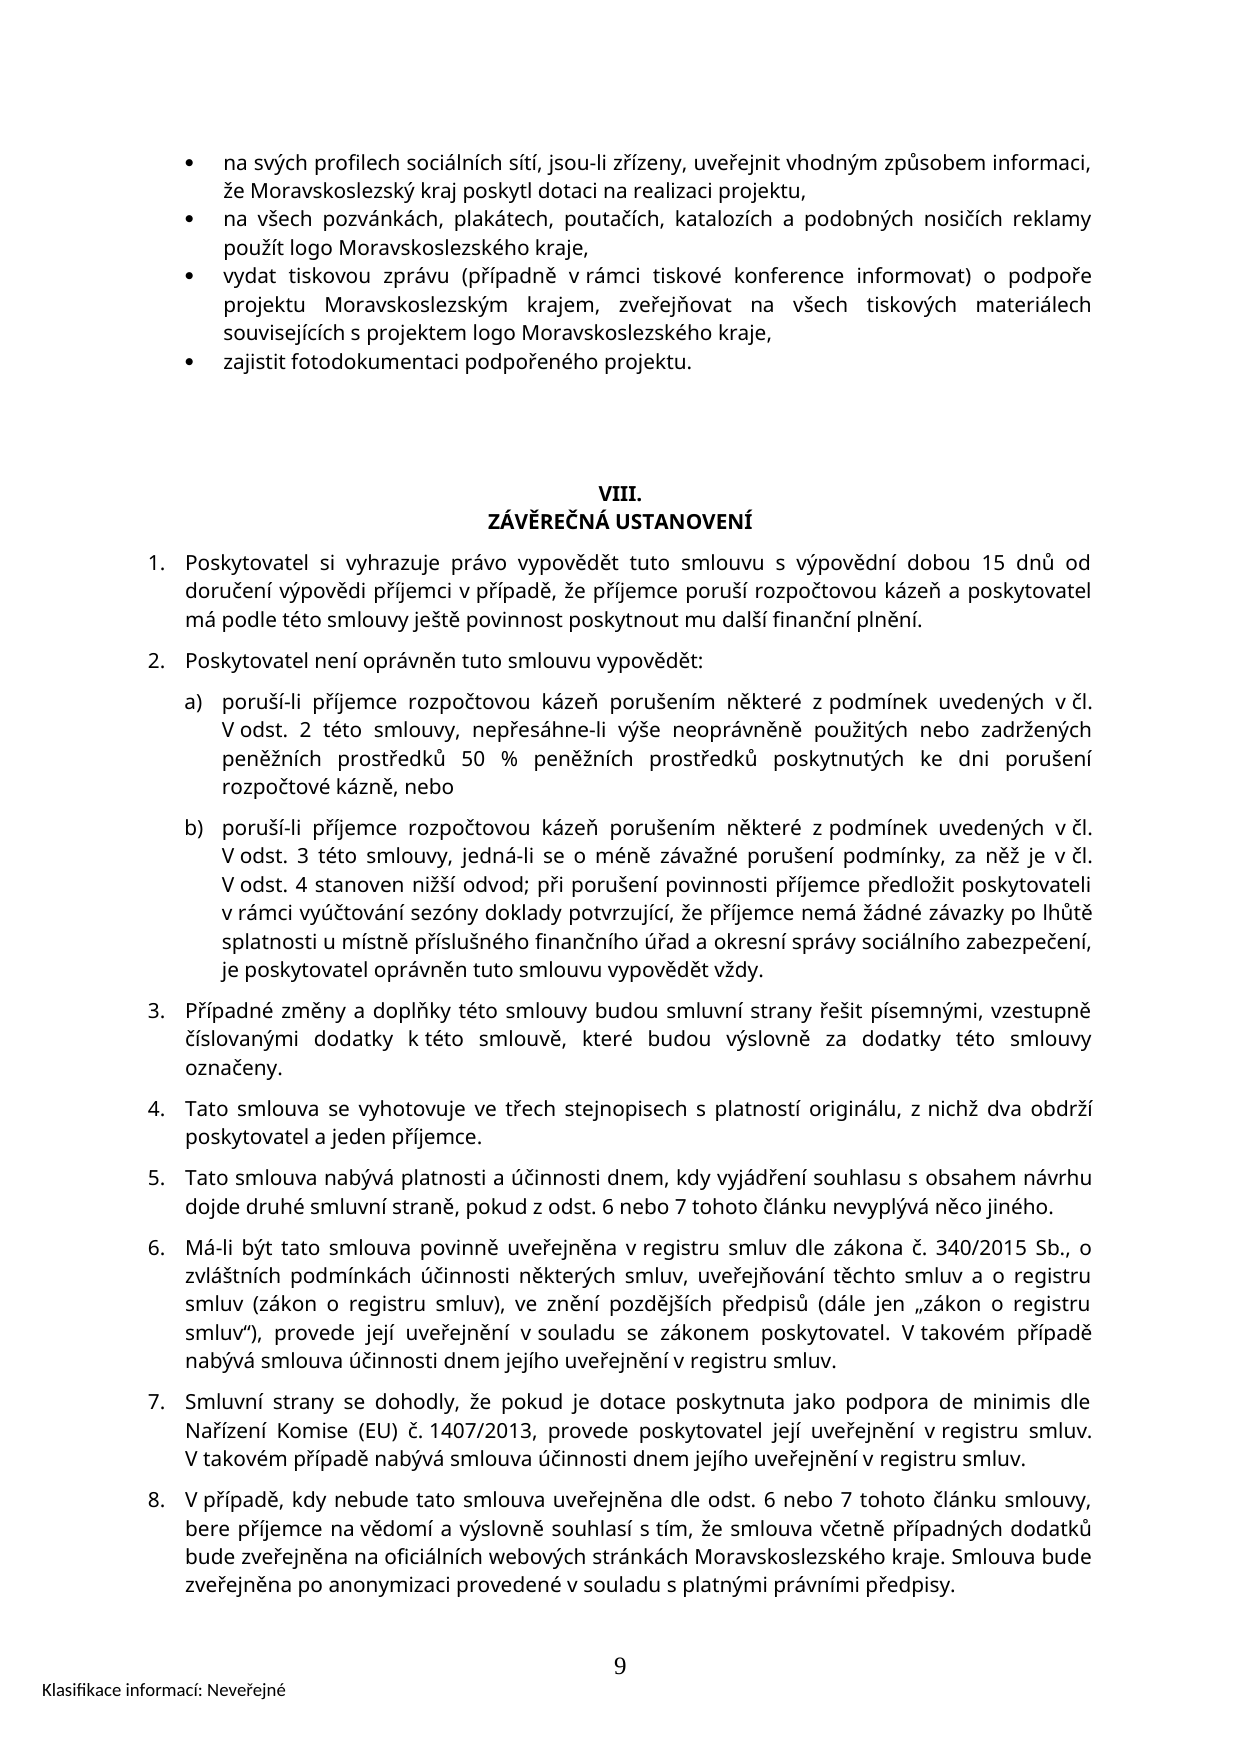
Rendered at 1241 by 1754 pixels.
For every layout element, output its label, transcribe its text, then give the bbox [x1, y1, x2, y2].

list Má-li být tato smlouva povinně uveřejněna v registru smluv dle zákona č. 340/2015 Sb., o zvláštních podmínkách účinnosti některých smluv, uveřejňování těchto smluv a o registru smluv (zákon o registru smluv), ve znění pozdějších předpisů (dále jen „zákon o registru smluv“), provede její uveřejnění v souladu se zákonem poskytovatel. V takovém případě nabývá smlouva účinnosti dnem jejího uveřejnění v registru smluv. [148, 1233, 1092, 1375]
list Případné změny a doplňky této smlouvy budou smluvní strany řešit písemnými, vzestupně číslovanými dodatky k této smlouvě, které budou výslovně za dodatky této smlouvy označeny. [148, 996, 1092, 1081]
list na svých profilech sociálních sítí, jsou-li zřízeny, uveřejnit vhodným způsobem informaci, že Moravskoslezský kraj poskytl dotaci na realizaci projektu, [186, 148, 1092, 204]
list poruší-li příjemce rozpočtovou kázeň porušením některé z podmínek uvedených v čl. V odst. 3 této smlouvy, jedná-li se o méně závažné porušení podmínky, za něž je v čl. V odst. 4 stanoven nižší odvod; při porušení povinnosti příjemce předložit poskytovateli v rámci vyúčtování sezóny doklady potvrzující, že příjemce nemá žádné závazky po lhůtě splatnosti u místně příslušného finančního úřad a okresní správy sociálního zabezpečení, je poskytovatel oprávněn tuto smlouvu vypovědět vždy. [184, 813, 1092, 984]
list Tato smlouva se vyhotovuje ve třech stejnopisech s platností originálu, z nichž dva obdrží poskytovatel a jeden příjemce. [148, 1094, 1092, 1151]
list poruší-li příjemce rozpočtovou kázeň porušením některé z podmínek uvedených v čl. V odst. 2 této smlouvy, nepřesáhne-li výše neoprávněně použitých nebo zadržených peněžních prostředků 50 % peněžních prostředků poskytnutých ke dni porušení rozpočtové kázně, nebo [184, 687, 1092, 801]
text ZÁVĚREČNÁ USTANOVENÍ [148, 507, 1092, 536]
list vydat tiskovou zprávu (případně v rámci tiskové konference informovat) o podpoře projektu Moravskoslezským krajem, zveřejňovat na všech tiskových materiálech souvisejících s projektem logo Moravskoslezského kraje, [186, 261, 1092, 347]
list V případě, kdy nebude tato smlouva uveřejněna dle odst. 6 nebo 7 tohoto článku smlouvy, bere příjemce na vědomí a výslovně souhlasí s tím, že smlouva včetně případných dodatků bude zveřejněna na oficiálních webových stránkách Moravskoslezského kraje. Smlouva bude zveřejněna po anonymizaci provedené v souladu s platnými právními předpisy. [148, 1485, 1092, 1599]
list Poskytovatel si vyhrazuje právo vypovědět tuto smlouvu s výpovědní dobou 15 dnů od doručení výpovědi příjemci v případě, že příjemce poruší rozpočtovou kázeň a poskytovatel má podle této smlouvy ještě povinnost poskytnout mu další finanční plnění. [148, 548, 1092, 633]
text VIII. [148, 479, 1092, 507]
list Tato smlouva nabývá platnosti a účinnosti dnem, kdy vyjádření souhlasu s obsahem návrhu dojde druhé smluvní straně, pokud z odst. 6 nebo 7 tohoto článku nevyplývá něco jiného. [148, 1163, 1092, 1220]
list zajistit fotodokumentaci podpořeného projektu. [186, 347, 1092, 375]
list Smluvní strany se dohodly, že pokud je dotace poskytnuta jako podpora de minimis dle Nařízení Komise (EU) č. 1407/2013, provede poskytovatel její uveřejnění v registru smluv. V takovém případě nabývá smlouva účinnosti dnem jejího uveřejnění v registru smluv. [148, 1387, 1092, 1473]
list Poskytovatel není oprávněn tuto smlouvu vypovědět: [148, 646, 1092, 674]
list na všech pozvánkách, plakátech, poutačích, katalozích a podobných nosičích reklamy použít logo Moravskoslezského kraje, [186, 204, 1092, 261]
